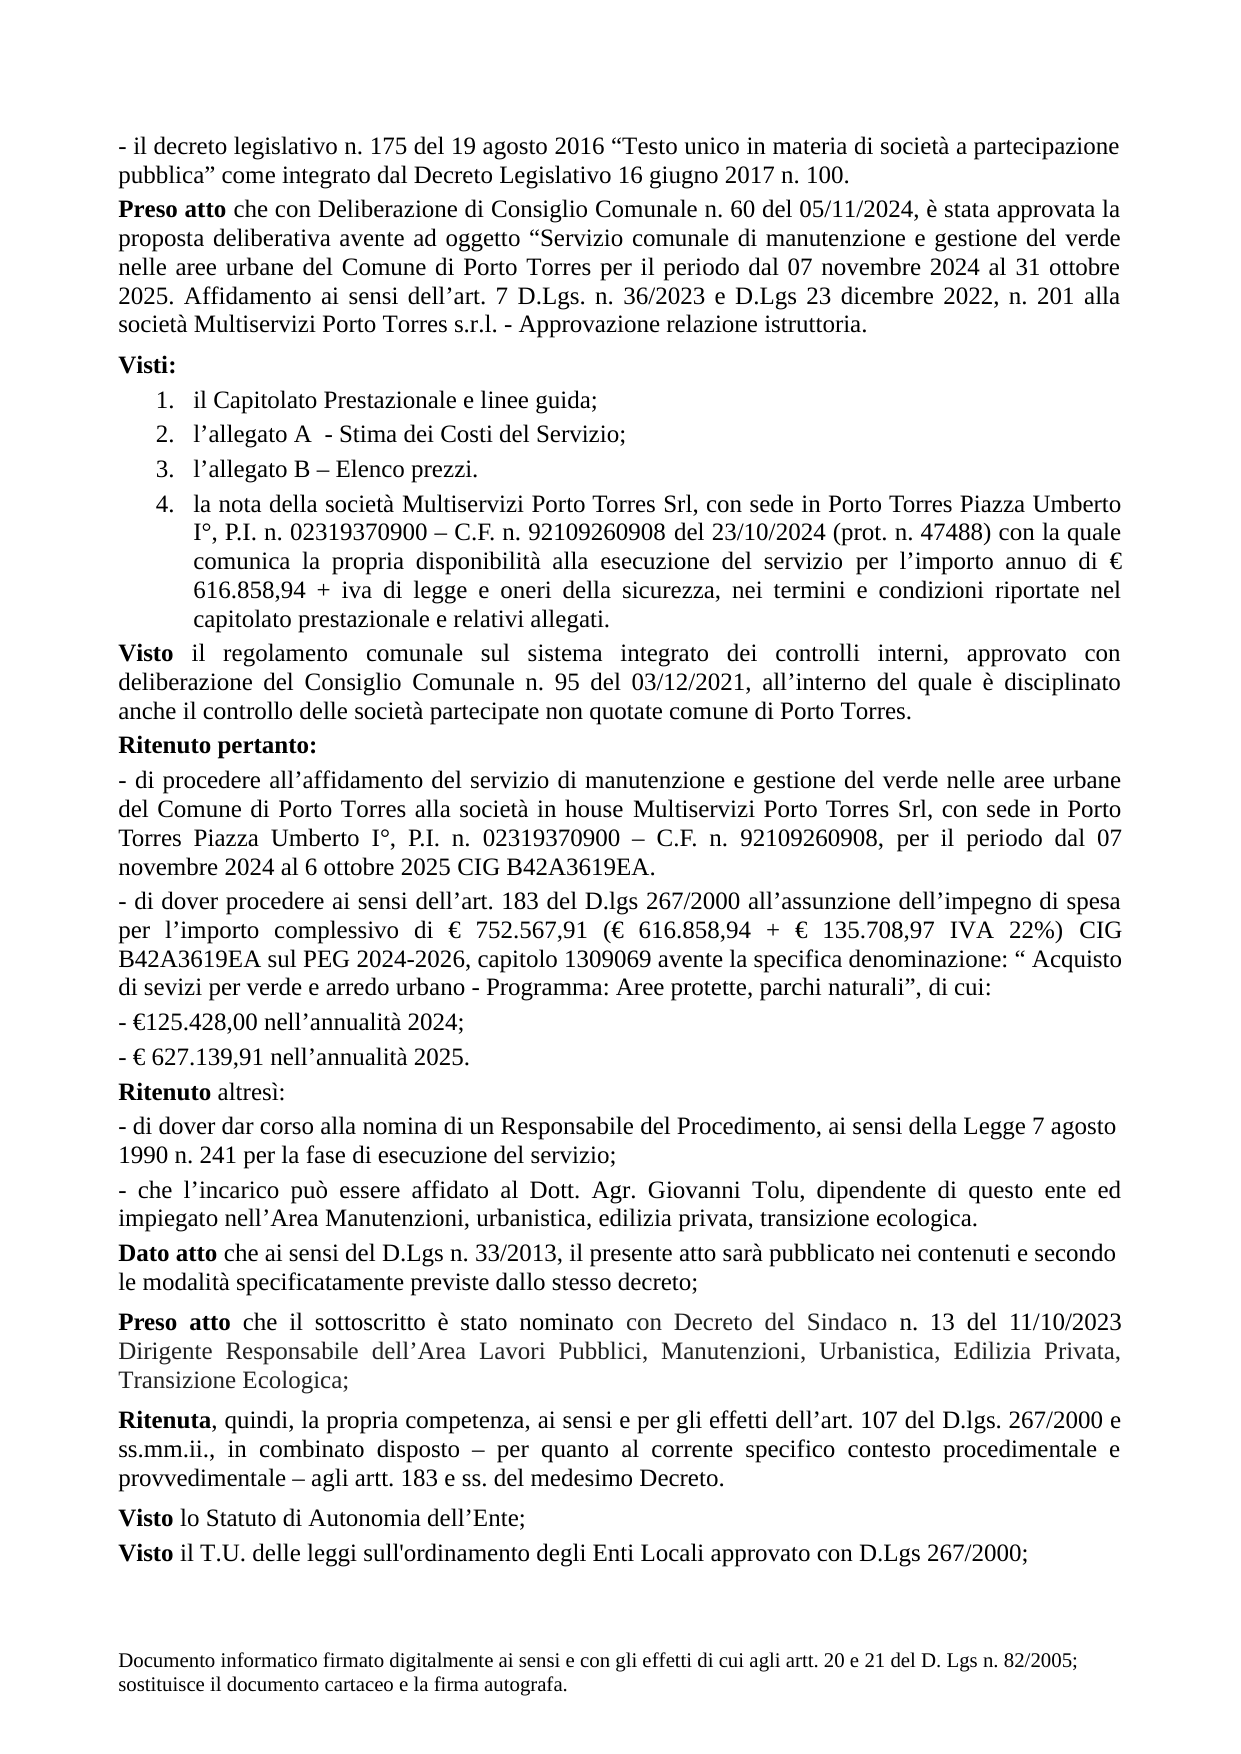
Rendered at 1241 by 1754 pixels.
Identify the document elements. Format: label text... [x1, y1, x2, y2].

list Ritenuta, quindi, la propria competenza, ai sensi e per gli effetti dell’art. 107 del D.lgs. 267/2000 e ss.mm.ii., in combinato disposto – per quanto al corrente specifico contesto procedimentale e provvedimentale – agli artt. 183 e ss. del medesimo Decreto. [118, 1405, 1122, 1492]
list l’allegato B – Elenco prezzi. [156, 454, 1122, 483]
text Visto lo Statuto di Autonomia dell’Ente; [118, 1503, 1122, 1532]
text - €125.428,00 nell’annualità 2024; [118, 1007, 1122, 1036]
list l’allegato A - Stima dei Costi del Servizio; [156, 419, 1122, 448]
list la nota della società Multiservizi Porto Torres Srl, con sede in Porto Torres Piazza Umberto I°, P.I. n. 02319370900 – C.F. n. 92109260908 del 23/10/2024 (prot. n. 47488) con la quale comunica la propria disponibilità alla esecuzione del servizio per l’importo annuo di € 616.858,94 + iva di legge e oneri della sicurezza, nei termini e condizioni riportate nel capitolato prestazionale e relativi allegati. [156, 489, 1122, 632]
text Ritenuto pertanto: [118, 731, 1122, 759]
text Preso atto che con Deliberazione di Consiglio Comunale n. 60 del 05/11/2024, è stata approvata la proposta deliberativa avente ad oggetto “Servizio comunale di manutenzione e gestione del verde nelle aree urbane del Comune di Porto Torres per il periodo dal 07 novembre 2024 al 31 ottobre 2025. Affidamento ai sensi dell’art. 7 D.Lgs. n. 36/2023 e D.Lgs 23 dicembre 2022, n. 201 alla società Multiservizi Porto Torres s.r.l. - Approvazione relazione istruttoria. [118, 194, 1122, 338]
text - che l’incarico può essere affidato al Dott. Agr. Giovanni Tolu, dipendente di questo ente ed impiegato nell’Area Manutenzioni, urbanistica, edilizia privata, transizione ecologica. [118, 1175, 1122, 1232]
text - di dover procedere ai sensi dell’art. 183 del D.lgs 267/2000 all’assunzione dell’impegno di spesa per l’importo complessivo di € 752.567,91 (€ 616.858,94 + € 135.708,97 IVA 22%) CIG B42A3619EA sul PEG 2024-2026, capitolo 1309069 avente la specifica denominazione: “ Acquisto di sevizi per verde e arredo urbano - Programma: Aree protette, parchi naturali”, di cui: [118, 886, 1122, 1001]
text - di procedere all’affidamento del servizio di manutenzione e gestione del verde nelle aree urbane del Comune di Porto Torres alla società in house Multiservizi Porto Torres Srl, con sede in Porto Torres Piazza Umberto I°, P.I. n. 02319370900 – C.F. n. 92109260908, per il periodo dal 07 novembre 2024 al 6 ottobre 2025 CIG B42A3619EA. [118, 765, 1122, 880]
text Ritenuto altresì: [118, 1077, 1122, 1105]
text - di dover dar corso alla nomina di un Responsabile del Procedimento, ai sensi della Legge 7 agosto 1990 n. 241 per la fase di esecuzione del servizio; [118, 1111, 1122, 1169]
text - il decreto legislativo n. 175 del 19 agosto 2016 “Testo unico in materia di società a partecipazione pubblica” come integrato dal Decreto Legislativo 16 giugno 2017 n. 100. [118, 131, 1122, 188]
list il Capitolato Prestazionale e linee guida; [156, 385, 1122, 413]
list Visto il regolamento comunale sul sistema integrato dei controlli interni, approvato con deliberazione del Consiglio Comunale n. 95 del 03/12/2021, all’interno del quale è disciplinato anche il controllo delle società partecipate non quotate comune di Porto Torres. [118, 638, 1122, 725]
text Dato atto che ai sensi del D.Lgs n. 33/2013, il presente atto sarà pubblicato nei contenuti e secondo le modalità specificatamente previste dallo stesso decreto; [118, 1238, 1122, 1296]
text Visto il T.U. delle leggi sull'ordinamento degli Enti Locali approvato con D.Lgs 267/2000; [118, 1538, 1122, 1567]
list Preso atto che il sottoscritto è stato nominato con Decreto del Sindaco n. 13 del 11/10/2023 Dirigente Responsabile dell’Area Lavori Pubblici, Manutenzioni, Urbanistica, Edilizia Privata, Transizione Ecologica; [118, 1307, 1122, 1394]
text Visti: [118, 350, 1122, 379]
text - € 627.139,91 nell’annualità 2025. [118, 1042, 1122, 1071]
